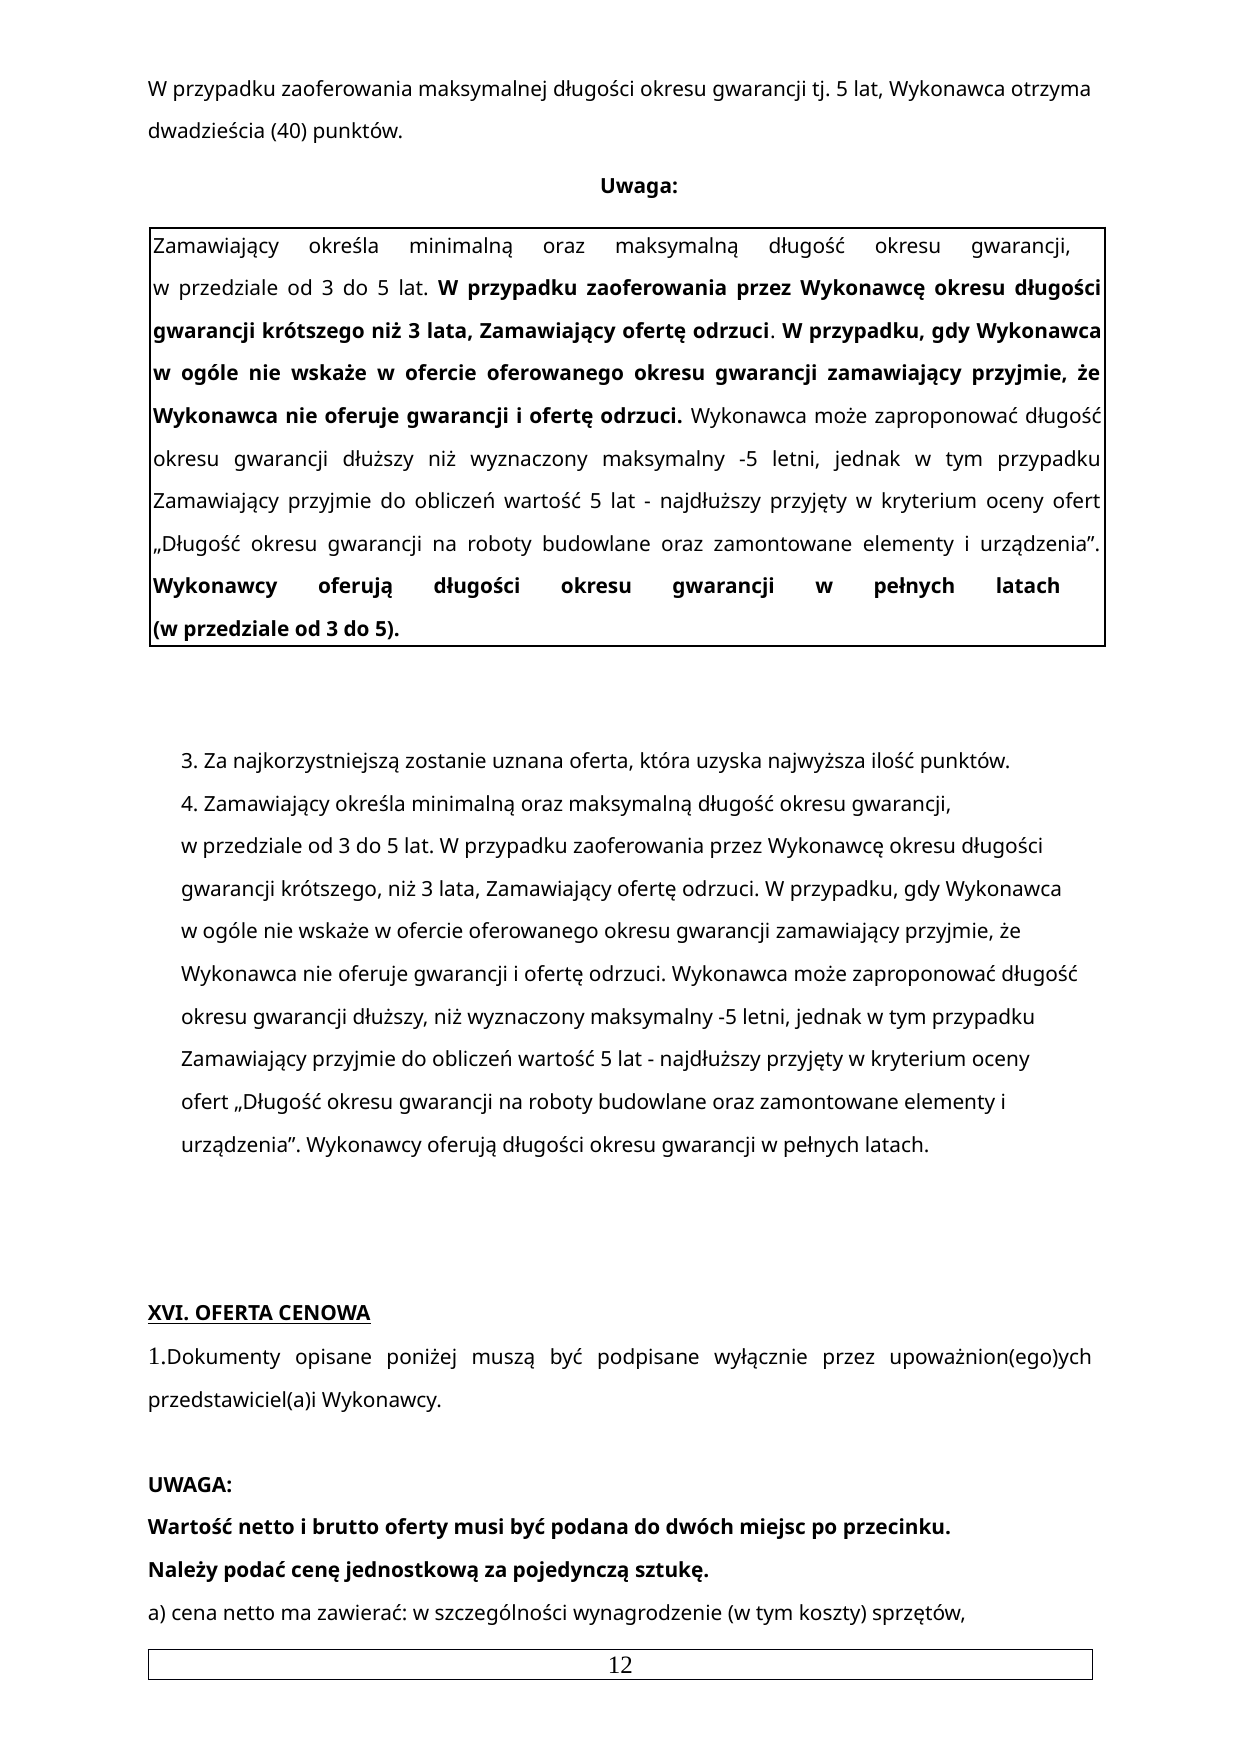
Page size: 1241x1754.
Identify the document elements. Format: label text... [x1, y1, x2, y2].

text Wartość netto i brutto oferty musi być podana do dwóch miejsc po przecinku. [148, 1512, 1093, 1541]
text Uwaga: [185, 171, 1093, 200]
table_header Zamawiający określa minimalną oraz maksymalną długość okresu gwarancji, w przedziale od 3 do 5 lat. W przypadku zaoferowania przez Wykonawcę okresu długości gwarancji krótszego niż 3 lata, Zamawiający ofertę odrzuci. W przypadku, gdy Wykonawca w ogóle nie wskaże w ofercie oferowanego okresu gwarancji zamawiający przyjmie, że Wykonawca nie oferuje gwarancji i ofertę odrzuci. Wykonawca może zaproponować długość okresu gwarancji dłuższy niż wyznaczony maksymalny -5 letni, jednak w tym przypadku Zamawiający przyjmie do obliczeń wartość 5 lat - najdłuższy przyjęty w kryterium oceny ofert „Długość okresu gwarancji na roboty budowlane oraz zamontowane elementy i urządzenia”. Wykonawcy oferują długości okresu gwarancji w pełnych latach (w przedziale od 3 do 5). [148, 227, 1107, 661]
table_header 3. Za najkorzystniejszą zostanie uznana oferta, która uzyska najwyższa ilość punktów. 4. Zamawiający określa minimalną oraz maksymalną długość okresu gwarancji, w przedziale od 3 do 5 lat. W przypadku zaoferowania przez Wykonawcę okresu długości gwarancji krótszego, niż 3 lata, Zamawiający ofertę odrzuci. W przypadku, gdy Wykonawca w ogóle nie wskaże w ofercie oferowanego okresu gwarancji zamawiający przyjmie, że Wykonawca nie oferuje gwarancji i ofertę odrzuci. Wykonawca może zaproponować długość okresu gwarancji dłuższy, niż wyznaczony maksymalny -5 letni, jednak w tym przypadku Zamawiający przyjmie do obliczeń wartość 5 lat - najdłuższy przyjęty w kryterium oceny ofert „Długość okresu gwarancji na roboty budowlane oraz zamontowane elementy i urządzenia”. Wykonawcy oferują długości okresu gwarancji w pełnych latach. [148, 746, 1130, 1213]
text UWAGA: [148, 1470, 1093, 1498]
list Dokumenty opisane poniżej muszą być podpisane wyłącznie przez upoważnion(ego)ych przedstawiciel(a)i Wykonawcy. [148, 1341, 1093, 1413]
text W przypadku zaoferowania maksymalnej długości okresu gwarancji tj. 5 lat, Wykonawca otrzyma dwadzieścia (40) punktów. [148, 74, 1093, 145]
text XVI. OFERTA CENOWA [148, 1298, 1093, 1327]
text a) cena netto ma zawierać: w szczególności wynagrodzenie (w tym koszty) sprzętów, [148, 1598, 1093, 1626]
text Należy podać cenę jednostkową za pojedynczą sztukę. [148, 1555, 1093, 1583]
